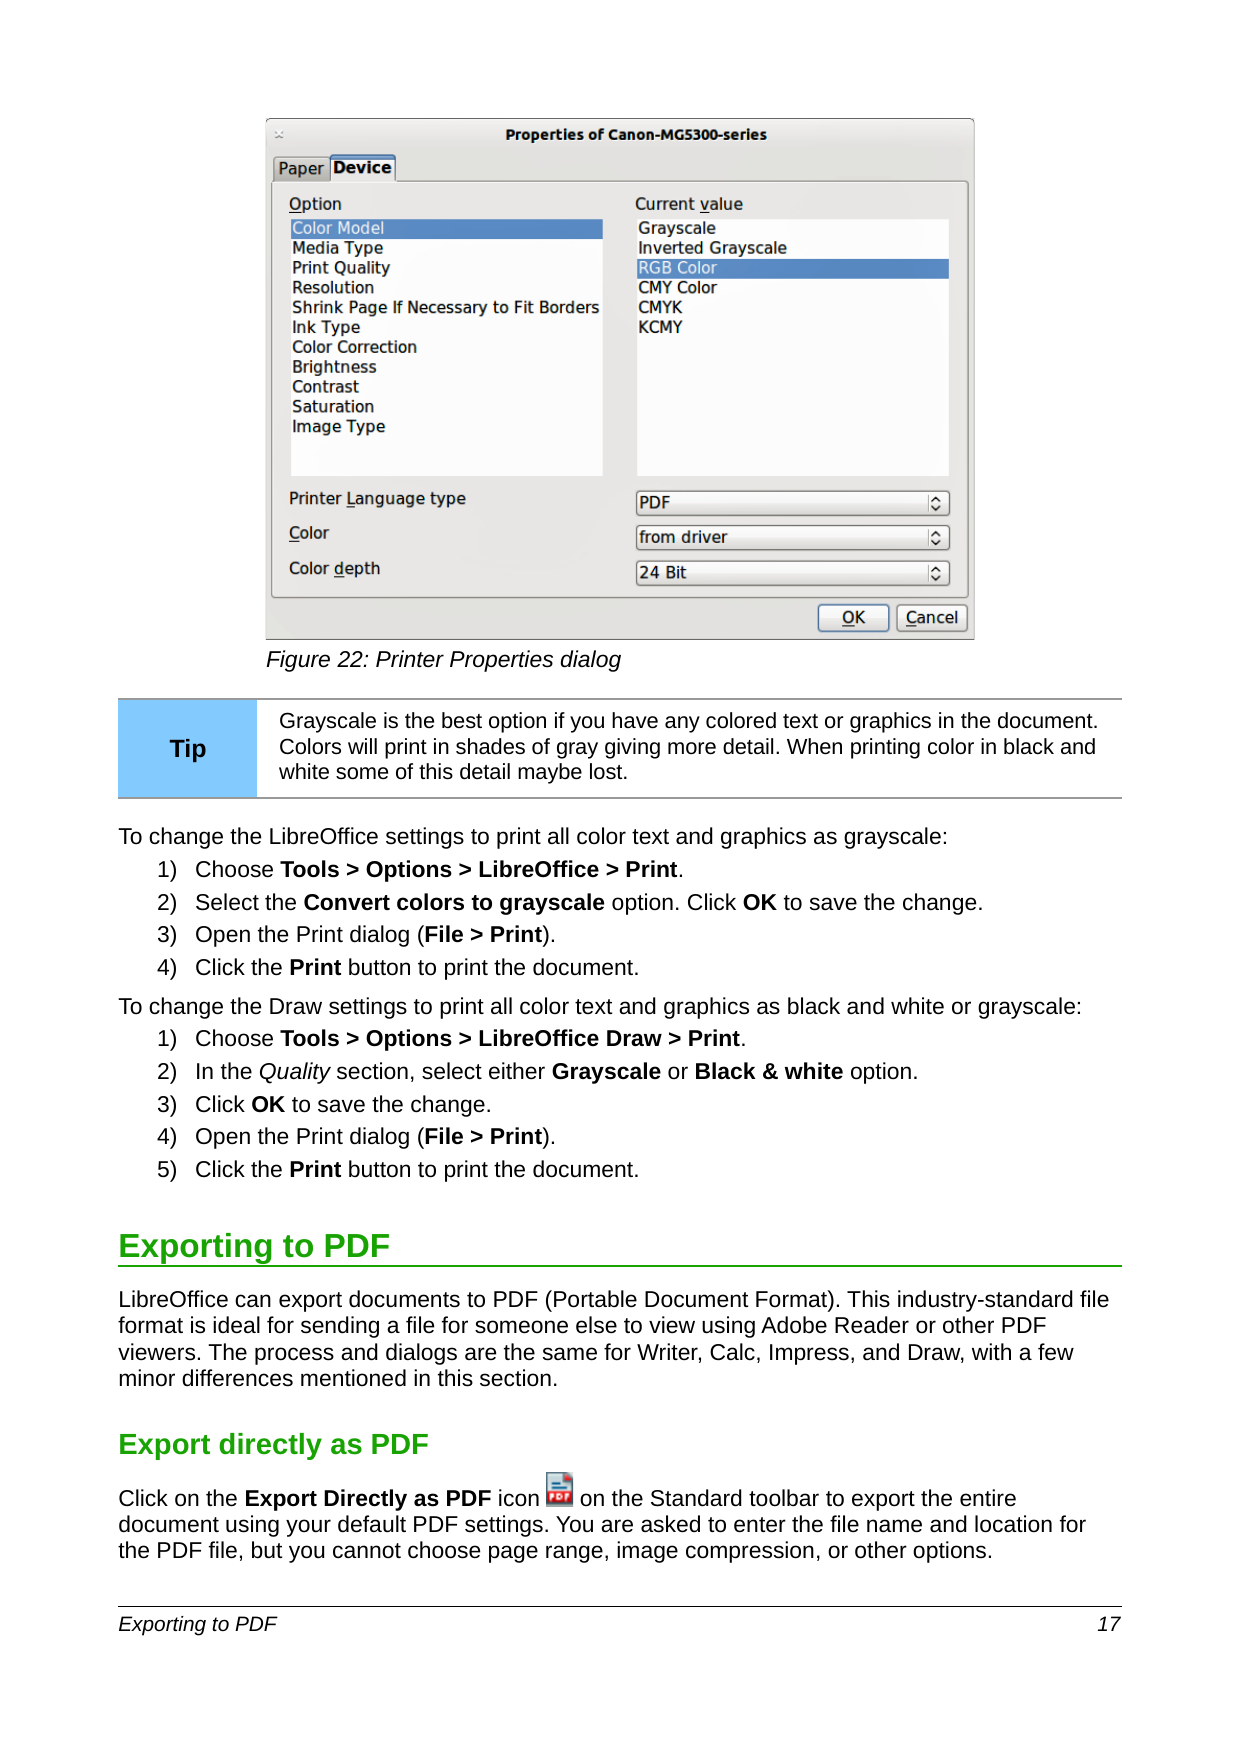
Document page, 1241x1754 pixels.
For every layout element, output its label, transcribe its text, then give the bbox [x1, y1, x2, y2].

list Click OK to save the change. [177, 1091, 1122, 1117]
list Click the Print button to print the document. [177, 954, 1122, 980]
list Open the Print dialog (File > Print). [177, 1123, 1122, 1149]
list To change the LibreOffice settings to print all color text and graphics as grayscale: [118, 823, 1122, 849]
list Open the Print dialog (File > Print). [177, 921, 1122, 947]
text Click on the Export Directly as PDF icon on the Standard toolbar to export the entire document using your default PDF settings. You are asked to enter the file name and location for the PDF file, but you cannot choose page range, image compression, or other options. [118, 1473, 1122, 1564]
subtitle Export directly as PDF [118, 1427, 1122, 1460]
list Choose Tools > Options > LibreOffice > Print. [177, 856, 1122, 882]
text Figure 22: Printer Properties dialog [266, 646, 974, 673]
subtitle Exporting to PDF [118, 1227, 1122, 1265]
list In the Quality section, select either Grayscale or Black & white option. [177, 1058, 1122, 1084]
list Choose Tools > Options > LibreOffice Draw > Print. [177, 1025, 1122, 1052]
picture [546, 1472, 574, 1507]
list Click the Print button to print the document. [177, 1156, 1122, 1182]
list To change the Draw settings to print all color text and graphics as black and white or grayscale: [118, 993, 1122, 1019]
table_header Grayscale is the best option if you have any colored text or graphics in the document. Colors will print in shades of gray giving more detail. When printing color in black and white some of this detail maybe lost. [258, 700, 1122, 797]
text LibreOffice can export documents to PDF (Portable Document Format). This industry-standard file format is ideal for sending a file for someone else to view using Adobe Reader or other PDF viewers. The process and dialogs are the same for Writer, Calc, Impress, and Draw, with a few minor differences mentioned in this section. [118, 1286, 1122, 1391]
picture [265, 118, 975, 640]
list Select the Convert colors to grayscale option. Click OK to save the change. [177, 888, 1122, 915]
table_header Tip [118, 700, 257, 797]
